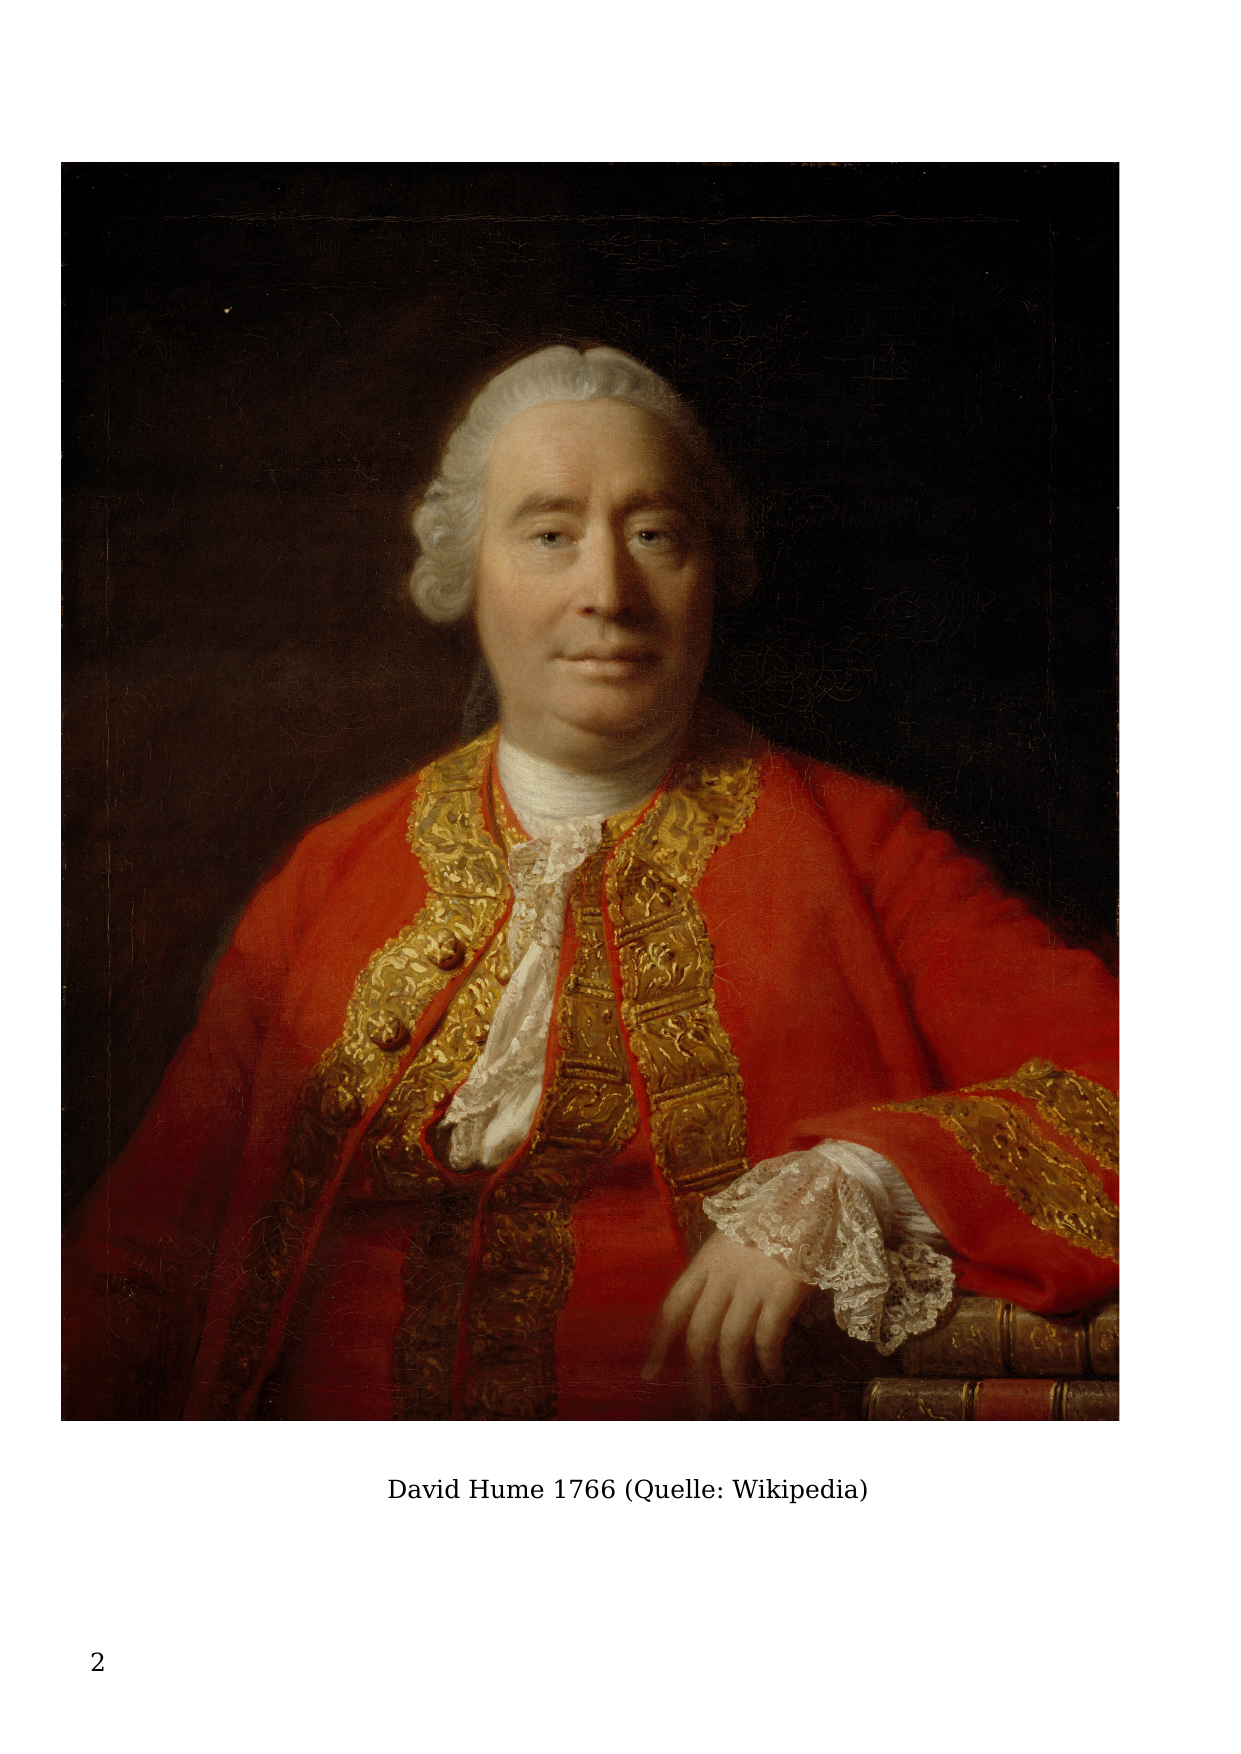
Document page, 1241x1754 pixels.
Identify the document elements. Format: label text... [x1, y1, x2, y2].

text David Hume 1766 (Quelle: Wikipedia) [90, 1475, 1091, 1504]
picture [61, 162, 1120, 1421]
